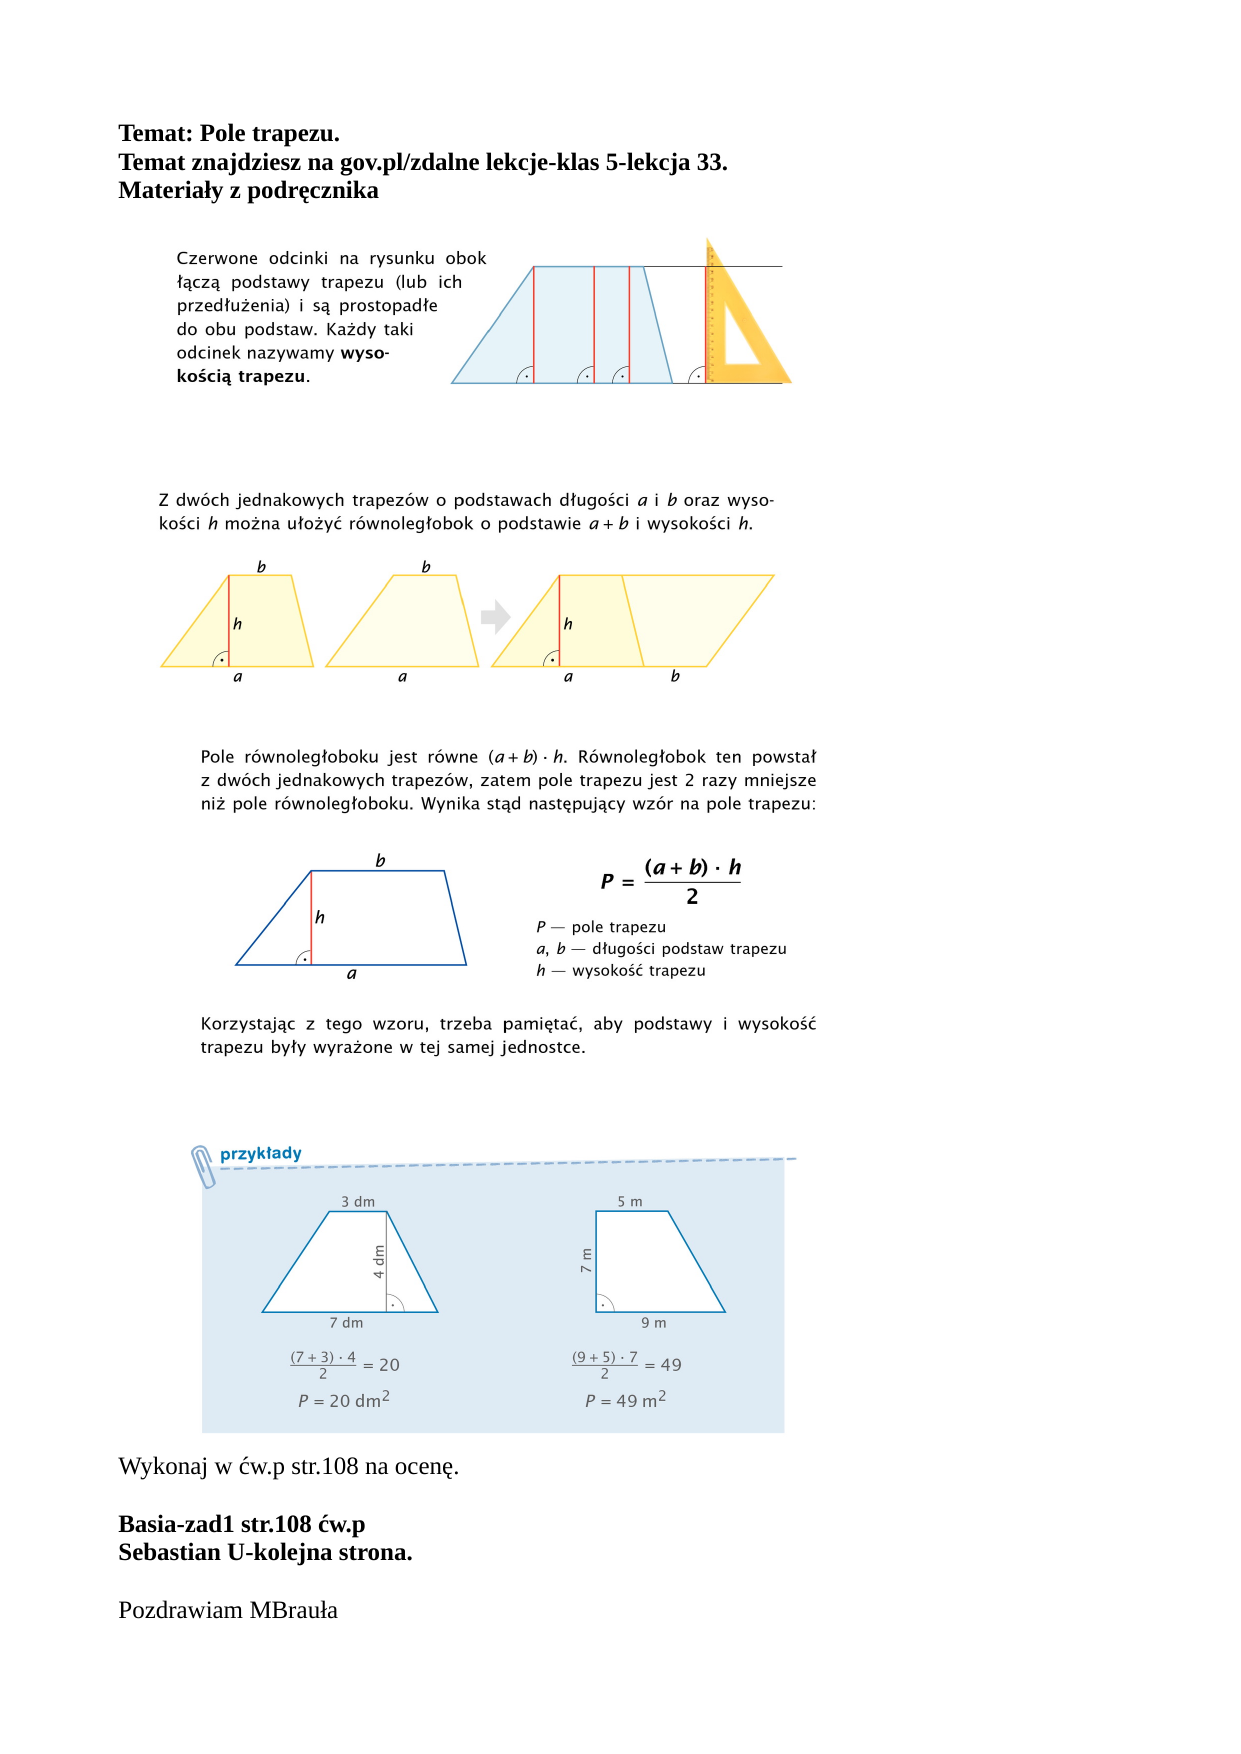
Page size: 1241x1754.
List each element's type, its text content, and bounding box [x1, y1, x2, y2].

text Wykonaj w ćw.p str.108 na ocenę. [118, 1094, 1122, 1480]
picture [179, 741, 831, 1066]
picture [161, 232, 815, 397]
text Pozdrawiam MBrauła [118, 1595, 1122, 1624]
picture [140, 479, 785, 691]
text Temat: Pole trapezu. [118, 118, 1122, 147]
picture [174, 1120, 799, 1452]
text Materiały z podręcznika [118, 176, 1122, 204]
text Temat znajdziesz na gov.pl/zdalne lekcje-klas 5-lekcja 33. [118, 147, 1122, 176]
text Sebastian U-kolejna strona. [118, 1537, 1122, 1566]
text Basia-zad1 str.108 ćw.p [118, 1509, 1122, 1537]
